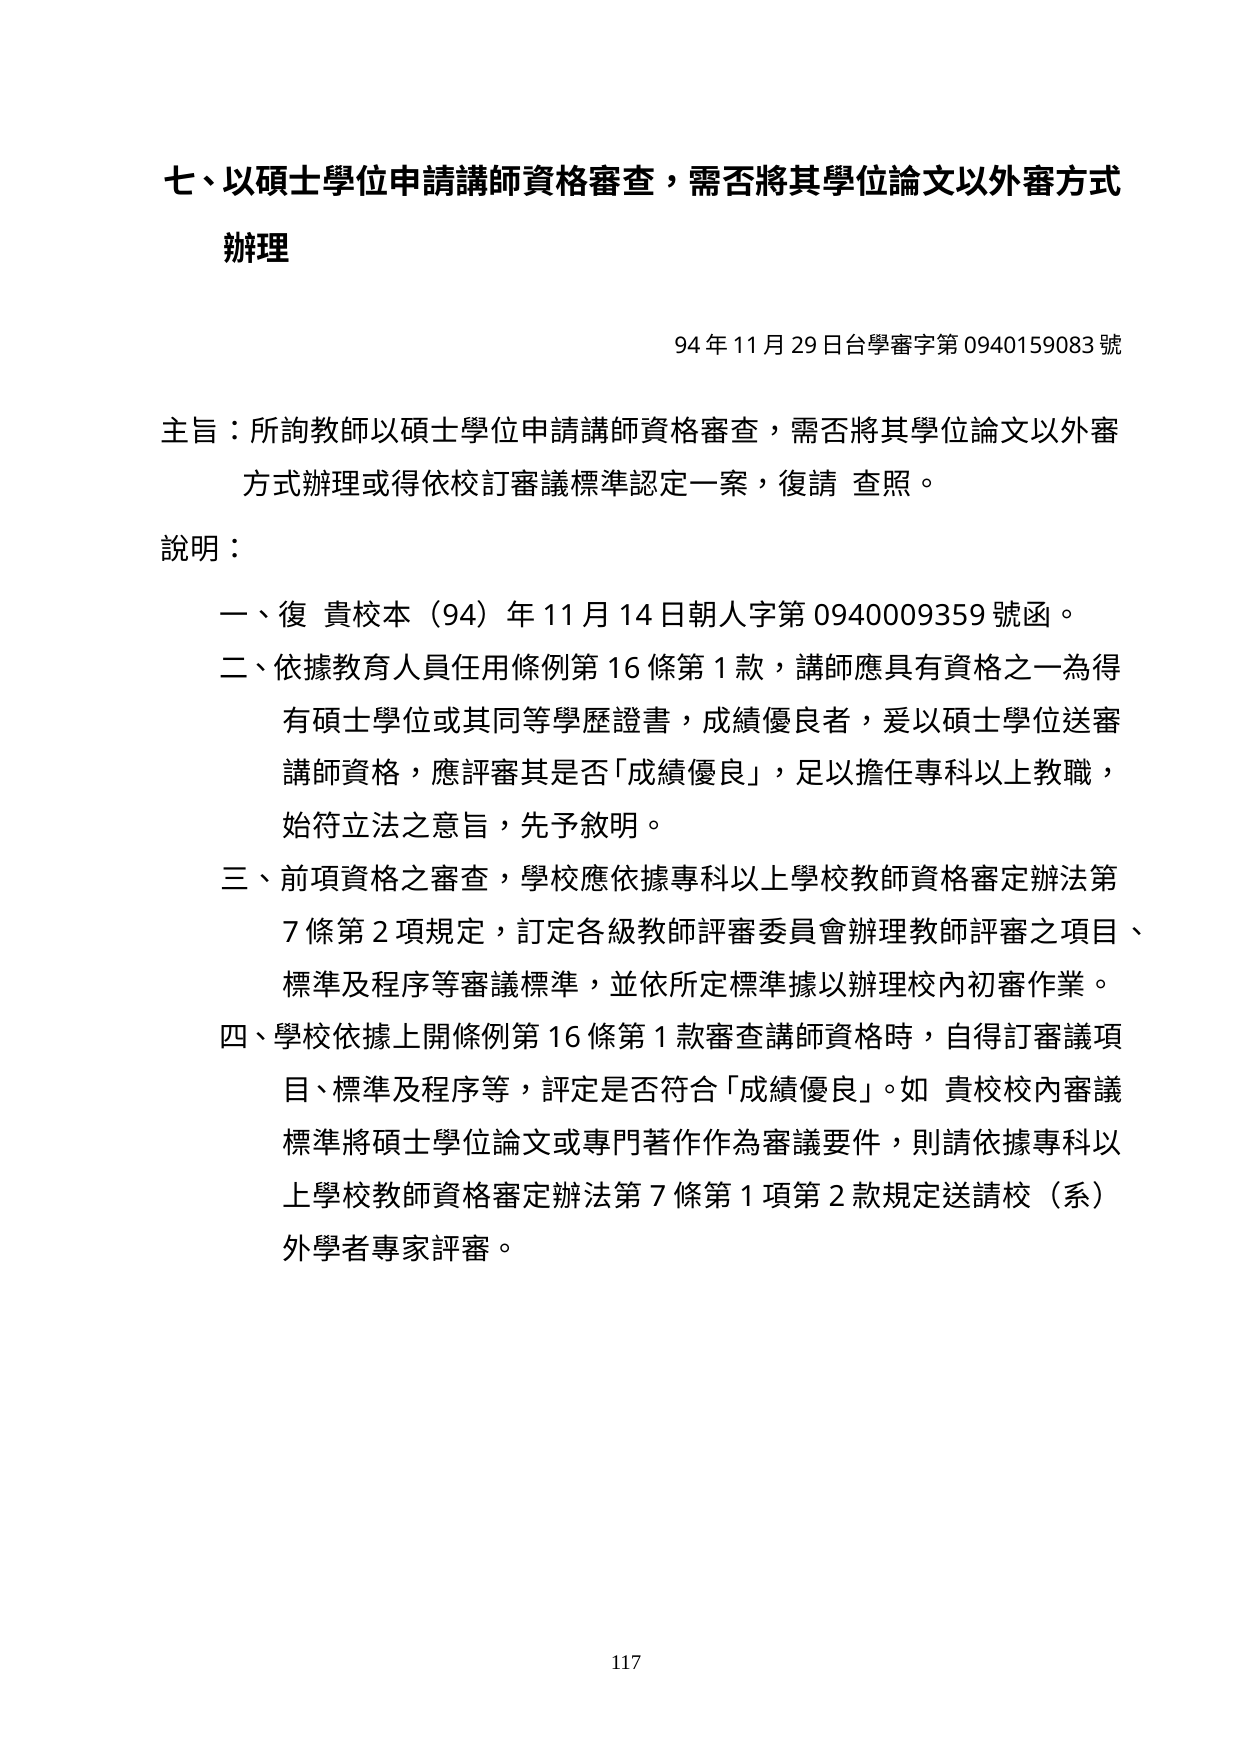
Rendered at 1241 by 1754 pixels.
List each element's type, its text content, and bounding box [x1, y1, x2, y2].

text 94年11月29日台學審字第0940159083號 [130, 327, 1122, 360]
text 一、復 貴校本（94）年11月14日朝人字第0940009359號函。 [130, 591, 1122, 634]
text 二、依據教育人員任用條例第16條第1款，講師應具有資格之一為得有碩士學位或其同等學歷證書，成績優良者，爰以碩士學位送審講師資格，應評審其是否「成績優良」，足以擔任專科以上教職，始符立法之意旨，先予敘明。 [130, 644, 1122, 845]
text 四、學校依據上開條例第16條第1款審查講師資格時，自得訂審議項目、標準及程序等，評定是否符合「成績優良」。如 貴校校內審議標準將碩士學位論文或專門著作作為審議要件，則請依據專科以上學校教師資格審定辦法第7條第1項第2款規定送請校（系）外學者專家評審。 [130, 1014, 1122, 1268]
text 說明： [160, 526, 1122, 568]
text 三、前項資格之審查，學校應依據專科以上學校教師資格審定辦法第7條第2項規定，訂定各級教師評審委員會辦理教師評審之項目、標準及程序等審議標準，並依所定標準據以辦理校內初審作業。 [130, 856, 1122, 1003]
text 主旨：所詢教師以碩士學位申請講師資格審查，需否將其學位論文以外審方式辦理或得依校訂審議標準認定一案，復請 查照。 [160, 408, 1122, 503]
subtitle 七、以碩士學位申請講師資格審查，需否將其學位論文以外審方式辦理 [163, 154, 1122, 270]
